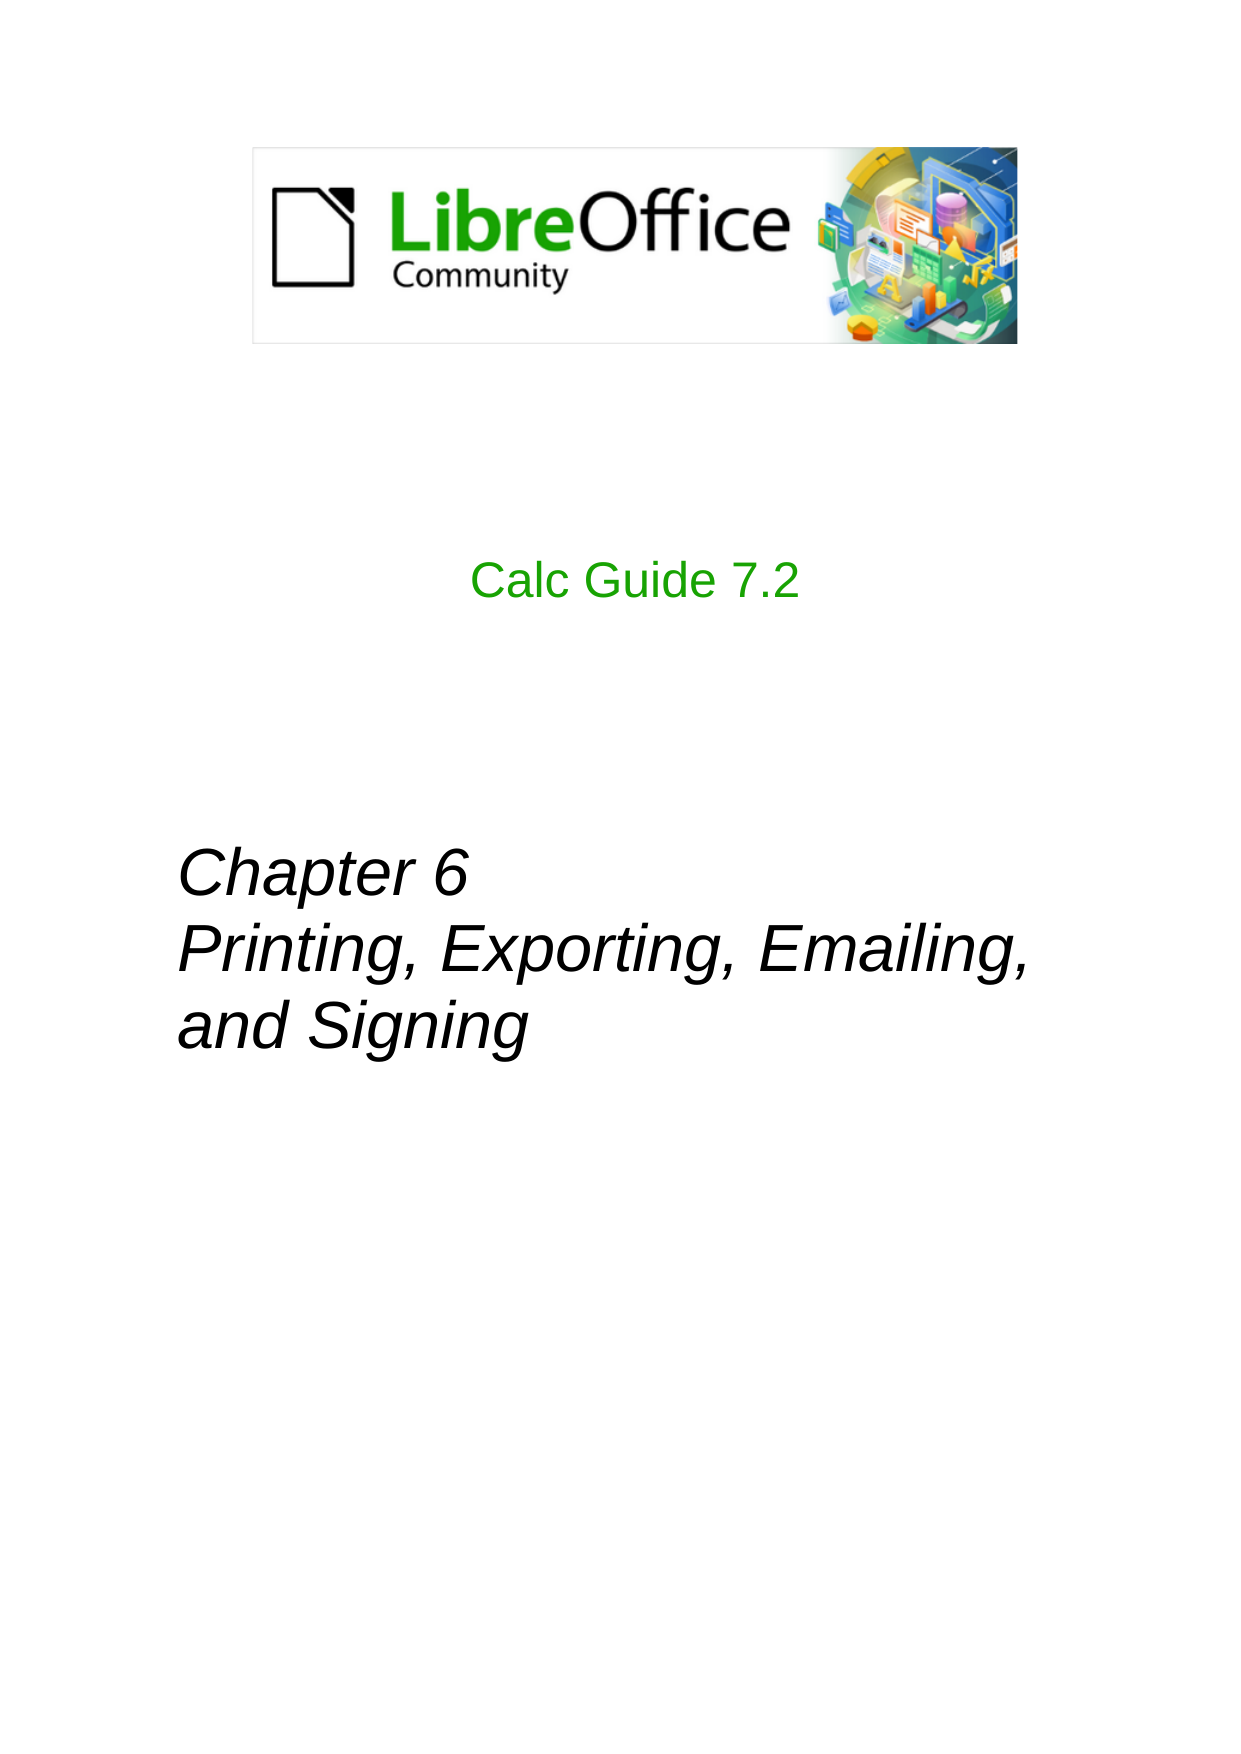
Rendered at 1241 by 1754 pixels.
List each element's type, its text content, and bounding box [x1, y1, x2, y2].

text Calc Guide 7.2 [177, 550, 1093, 608]
picture [252, 147, 1018, 344]
title Chapter 6 Printing, Exporting, Emailing, and Signing [177, 833, 1093, 1063]
